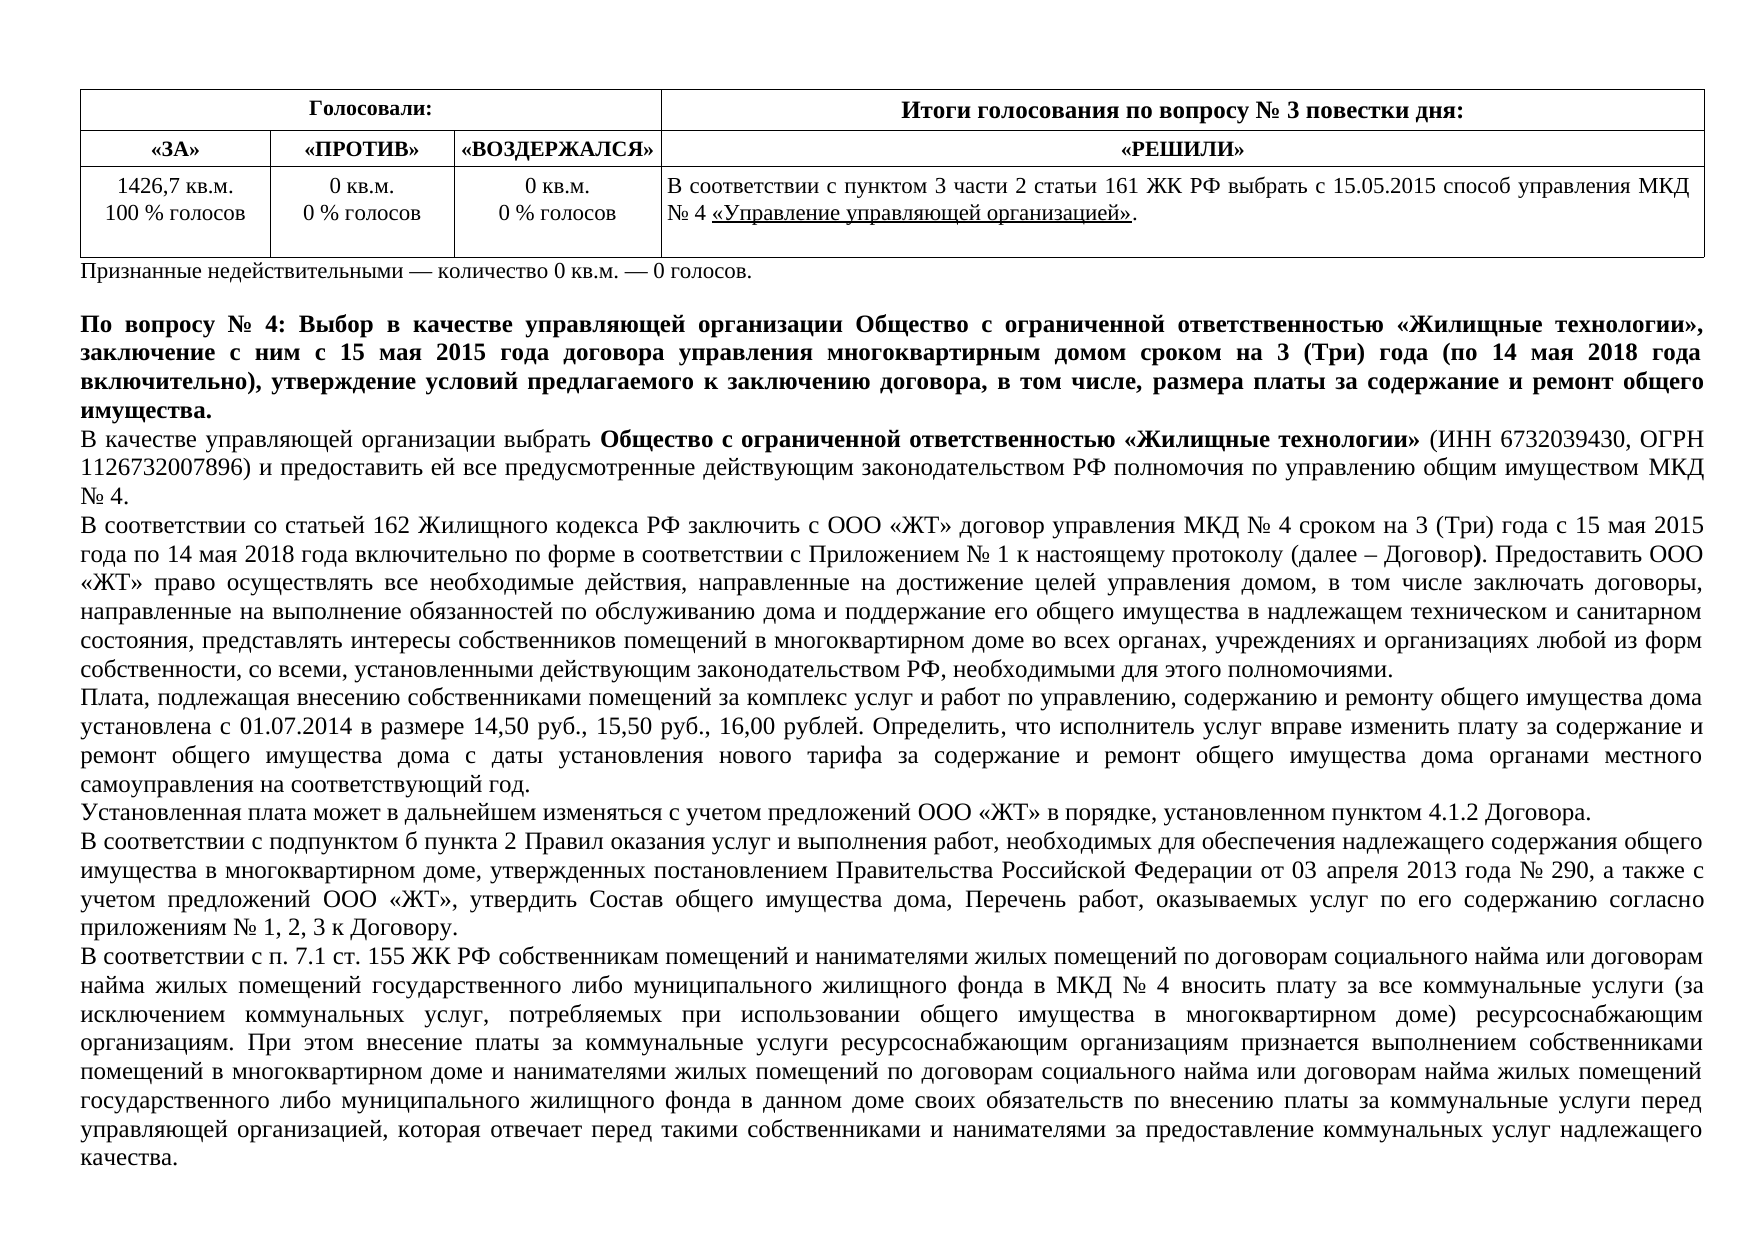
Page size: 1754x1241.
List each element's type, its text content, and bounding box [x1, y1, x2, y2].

table_header Итоги голосования по вопросу № 3 повестки дня: [662, 90, 1704, 130]
text В соответствии с п. 7.1 ст. 155 ЖК РФ собственникам помещений и нанимателями жилых помещений по договорам социального найма или договорам найма жилых помещений государственного либо муниципального жилищного фонда в МКД № 4 вносить плату за все коммунальные услуги (за исключением коммунальных услуг, потребляемых при использовании общего имущества в многоквартирном доме) ресурсоснабжающим организациям. При этом внесение платы за коммунальные услуги ресурсоснабжающим организациям признается выполнением собственниками помещений в многоквартирном доме и нанимателями жилых помещений по договорам социального найма или договорам найма жилых помещений государственного либо муниципального жилищного фонда в данном доме своих обязательств по внесению платы за коммунальные услуги перед управляющей организацией, которая отвечает перед такими собственниками и нанимателями за предоставление коммунальных услуг надлежащего качества. [80, 941, 1704, 1171]
table_cell В соответствии с пунктом 3 части 2 статьи 161 ЖК РФ выбрать с 15.05.2015 способ управления МКД № 4 «Управление управляющей организацией». [662, 167, 1704, 257]
text По вопросу № 4: Выбор в качестве управляющей организации Общество с ограниченной ответственностью «Жилищные технологии», заключение с ним с 15 мая 2015 года договора управления многоквартирным домом сроком на 3 (Три) года (по 14 мая 2018 года включительно), утверждение условий предлагаемого к заключению договора, в том числе, размера платы за содержание и ремонт общего имущества. [80, 309, 1704, 424]
text В соответствии со статьей 162 Жилищного кодекса РФ заключить с ООО «ЖТ» договор управления МКД № 4 сроком на 3 (Три) года с 15 мая 2015 года по 14 мая 2018 года включительно по форме в соответствии с Приложением № 1 к настоящему протоколу (далее – Договор). Предоставить ООО «ЖТ» право осуществлять все необходимые действия, направленные на достижение целей управления домом, в том числе заключать договоры, направленные на выполнение обязанностей по обслуживанию дома и поддержание его общего имущества в надлежащем техническом и санитарном состояния, представлять интересы собственников помещений в многоквартирном доме во всех органах, учреждениях и организациях любой из форм собственности, со всеми, установленными действующим законодательством РФ, необходимыми для этого полномочиями. [80, 510, 1704, 682]
text В соответствии с подпунктом б пункта 2 Правил оказания услуг и выполнения работ, необходимых для обеспечения надлежащего содержания общего имущества в многоквартирном доме, утвержденных постановлением Правительства Российской Федерации от 03 апреля 2013 года № 290, а также с учетом предложений ООО «ЖТ», утвердить Состав общего имущества дома, Перечень работ, оказываемых услуг по его содержанию согласно приложениям № 1, 2, 3 к Договору. [80, 826, 1704, 941]
text Плата, подлежащая внесению собственниками помещений за комплекс услуг и работ по управлению, содержанию и ремонту общего имущества дома установлена с 01.07.2014 в размере 14,50 руб., 15,50 руб., 16,00 рублей. Определить, что исполнитель услуг вправе изменить плату за содержание и ремонт общего имущества дома с даты установления нового тарифа за содержание и ремонт общего имущества дома органами местного самоуправления на соответствующий год. [80, 682, 1704, 797]
text Установленная плата может в дальнейшем изменяться с учетом предложений ООО «ЖТ» в порядке, установленном пунктом 4.1.2 Договора. [80, 797, 1704, 826]
table_cell 1426,7 кв.м. 100 % голосов [81, 167, 270, 257]
table_cell «ВОЗДЕРЖАЛСЯ» [455, 131, 661, 166]
text В качестве управляющей организации выбрать Общество с ограниченной ответственностью «Жилищные технологии» (ИНН 6732039430, ОГРН 1126732007896) и предоставить ей все предусмотренные действующим законодательством РФ полномочия по управлению общим имуществом МКД № 4. [80, 424, 1704, 510]
table_cell 0 кв.м. 0 % голосов [455, 167, 661, 257]
text Признанные недействительными — количество 0 кв.м. — 0 голосов. [80, 258, 1704, 283]
table_cell 0 кв.м. 0 % голосов [271, 167, 454, 257]
table_header Голосовали: [81, 90, 661, 130]
table_cell «ЗА» [81, 131, 270, 166]
table_cell «ПРОТИВ» [271, 131, 454, 166]
table_cell «РЕШИЛИ» [662, 131, 1704, 166]
